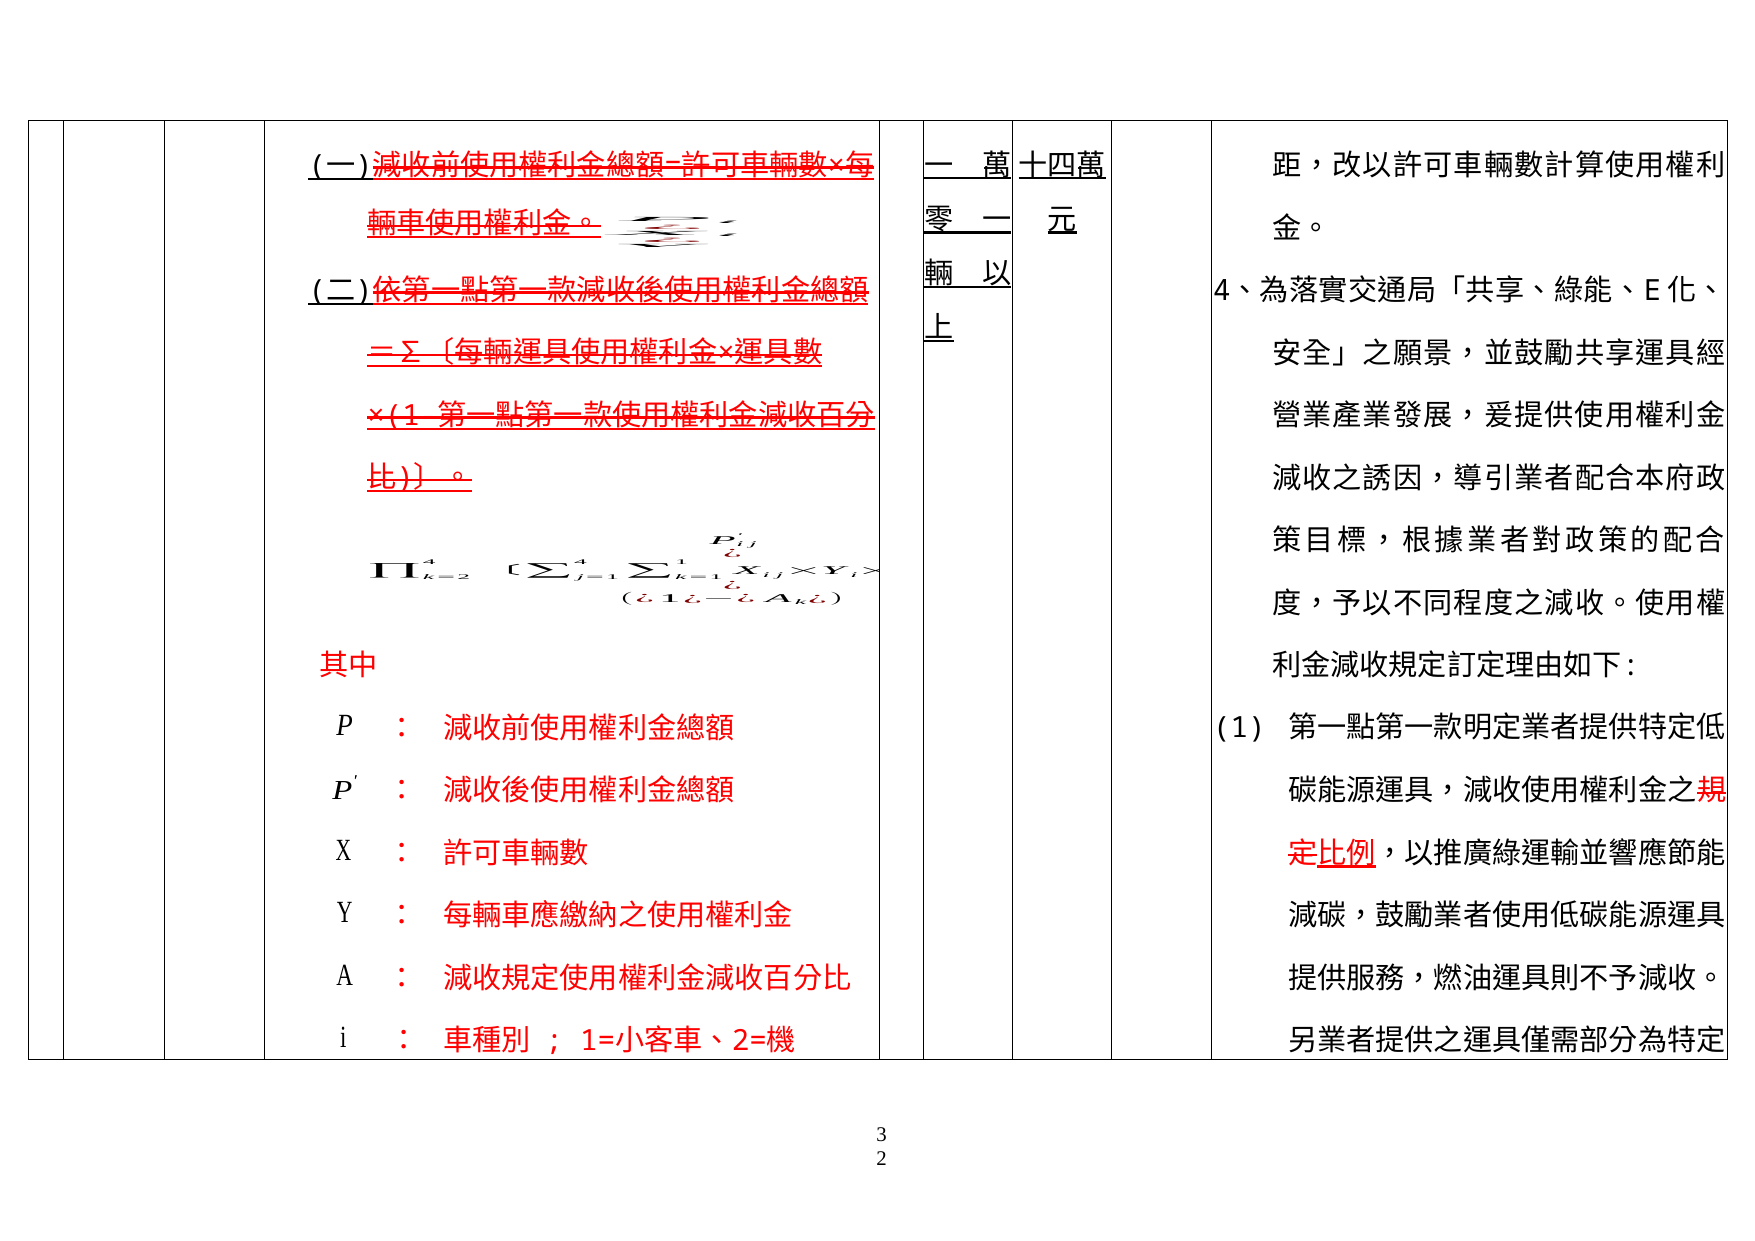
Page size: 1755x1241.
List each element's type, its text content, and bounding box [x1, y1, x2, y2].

table_cell 一萬零一輛以上 [987, 169, 1006, 177]
table_cell [313, 746, 376, 809]
table_cell [313, 809, 376, 871]
table_cell 每輛車應繳納之使用權利金 [432, 871, 879, 934]
table_cell 許可車輛數 [432, 809, 879, 871]
table_cell ： [376, 871, 432, 934]
table_cell [313, 996, 376, 1059]
table_cell 車種別 ; 1=小客車、2=機 [432, 996, 879, 1059]
table_cell [64, 121, 164, 1059]
table_cell ： [376, 996, 432, 1059]
table_cell 距，改以許可車輛數計算使用權利金。 為落實交通局「共享、綠能、E化、安全」之願景，並鼓勵共享運具經營業產業發展，爰提供使用權利金減收之誘因，導引業者配合本府政策目標，根據業者對政策的配合度，予以不同程度之減收。使用權利金減收規定訂定理由如下: 第一點第一款明定業者提供特定低碳能源運具，減收使用權利金之規定比例，以推廣綠運輸並響應節能減碳，鼓勵業者使用低碳能源運具提供服務，燃油運具則不予減收。另業者提供之運具僅需部分為特定 [1212, 121, 1727, 1059]
table_header ： [376, 684, 432, 746]
table_cell 減收規定使用權利金減收百分比 [432, 934, 879, 996]
table_cell 十四萬元 [1013, 121, 1111, 1059]
table_cell [313, 934, 376, 996]
table_cell 一、使用權利金減收項目及比例如下： (一)業者提供特定低碳能源運具： 1.業者提供之小客車為電動汽車輛者，該車輛使用權利金減收百分之五十。 2.業者提供之小客車為油電混合動力車輛、機車為電動機車或自行車為腳踏自行車者，該車輛使用權利金減收百分之二十五。 (二)業者提供臺北市境內公有路外公共停車場以外之停車場所為共享運具租借或歸還服務： 不分共享運具種類，業者每提供二處公有路外公共停車場以外之停車場所(，且每處需能得停放三輛車運具以上)，該運具之使用權利金減收百分之一，最高得減收使用權利金百分之十五。 (三)業者於交通局公告指定之特定服務區提供服務： 業者於交通局公告指定之特定服務區提供共享運具租借或歸還服務，最高得減收使用權利金百分之十。特定服務區之範圍及減收比例由交通局每年公告之。 (四)其他減收項目及比例由交通局公告之，本款減收項目之比例合計，不得高於百分之三十。 二、依前點各款計算之使用權利金減收金額之總額，不得高於減收前使用權利金總額百分之七十。 三、使用權利金減收之相關計算式如下： (一)減收前使用權利金總額=許可車輛數×每輛車使用權利金。 (二)依第一點第一款減收後使用權利金總額＝∑〔每輛運具使用權利金×運具數×(1-第一點第一款使用權利金減收百分比)〕。 其中 (三)減收後使用權利金總額＝依第一點第一款減收後使用權利金總額×∏(1-第一點第二款至第四款使用權利金減收百分比)(小數點後四捨五入)。 (四)使用權利金減收金額＝減收前使用權利金總額-減收後使用權利金總額。 四、業者應依交通局許可之共享運具數量繳納減收前使用權利金總額後，於繳納次一年度減收前使用權利金總額前一個月，提送符合第一點減收規定之佐證資料，未繼續營運之業者於停止營運後一個月內，提送符合第一點減收規定之佐證資料，。經交通局應於二十日內完成審查後，並按達成符合減收規定月份(未滿一個月者不計)之比例，計算減收後使用權利金總額後，逕折抵次一年度減收前使用權利金總額後，通知業者繳納賸餘之權利金數額；未繼續營運之業者，則退還之。 [265, 121, 879, 1059]
table_cell 自行車 [880, 121, 923, 1059]
table_cell 減收後使用權利金總額 [432, 746, 879, 809]
table_cell [165, 121, 264, 1059]
table_cell ： [376, 809, 432, 871]
table_header 減收前使用權利金總額 [432, 684, 879, 746]
table_cell ： [376, 934, 432, 996]
table_cell ： [376, 746, 432, 809]
table_cell [313, 871, 376, 934]
table_cell 一萬零一輛以上 [924, 121, 1012, 1059]
table_header [313, 684, 376, 746]
table_cell [29, 121, 63, 1059]
table_cell [1112, 121, 1211, 1059]
